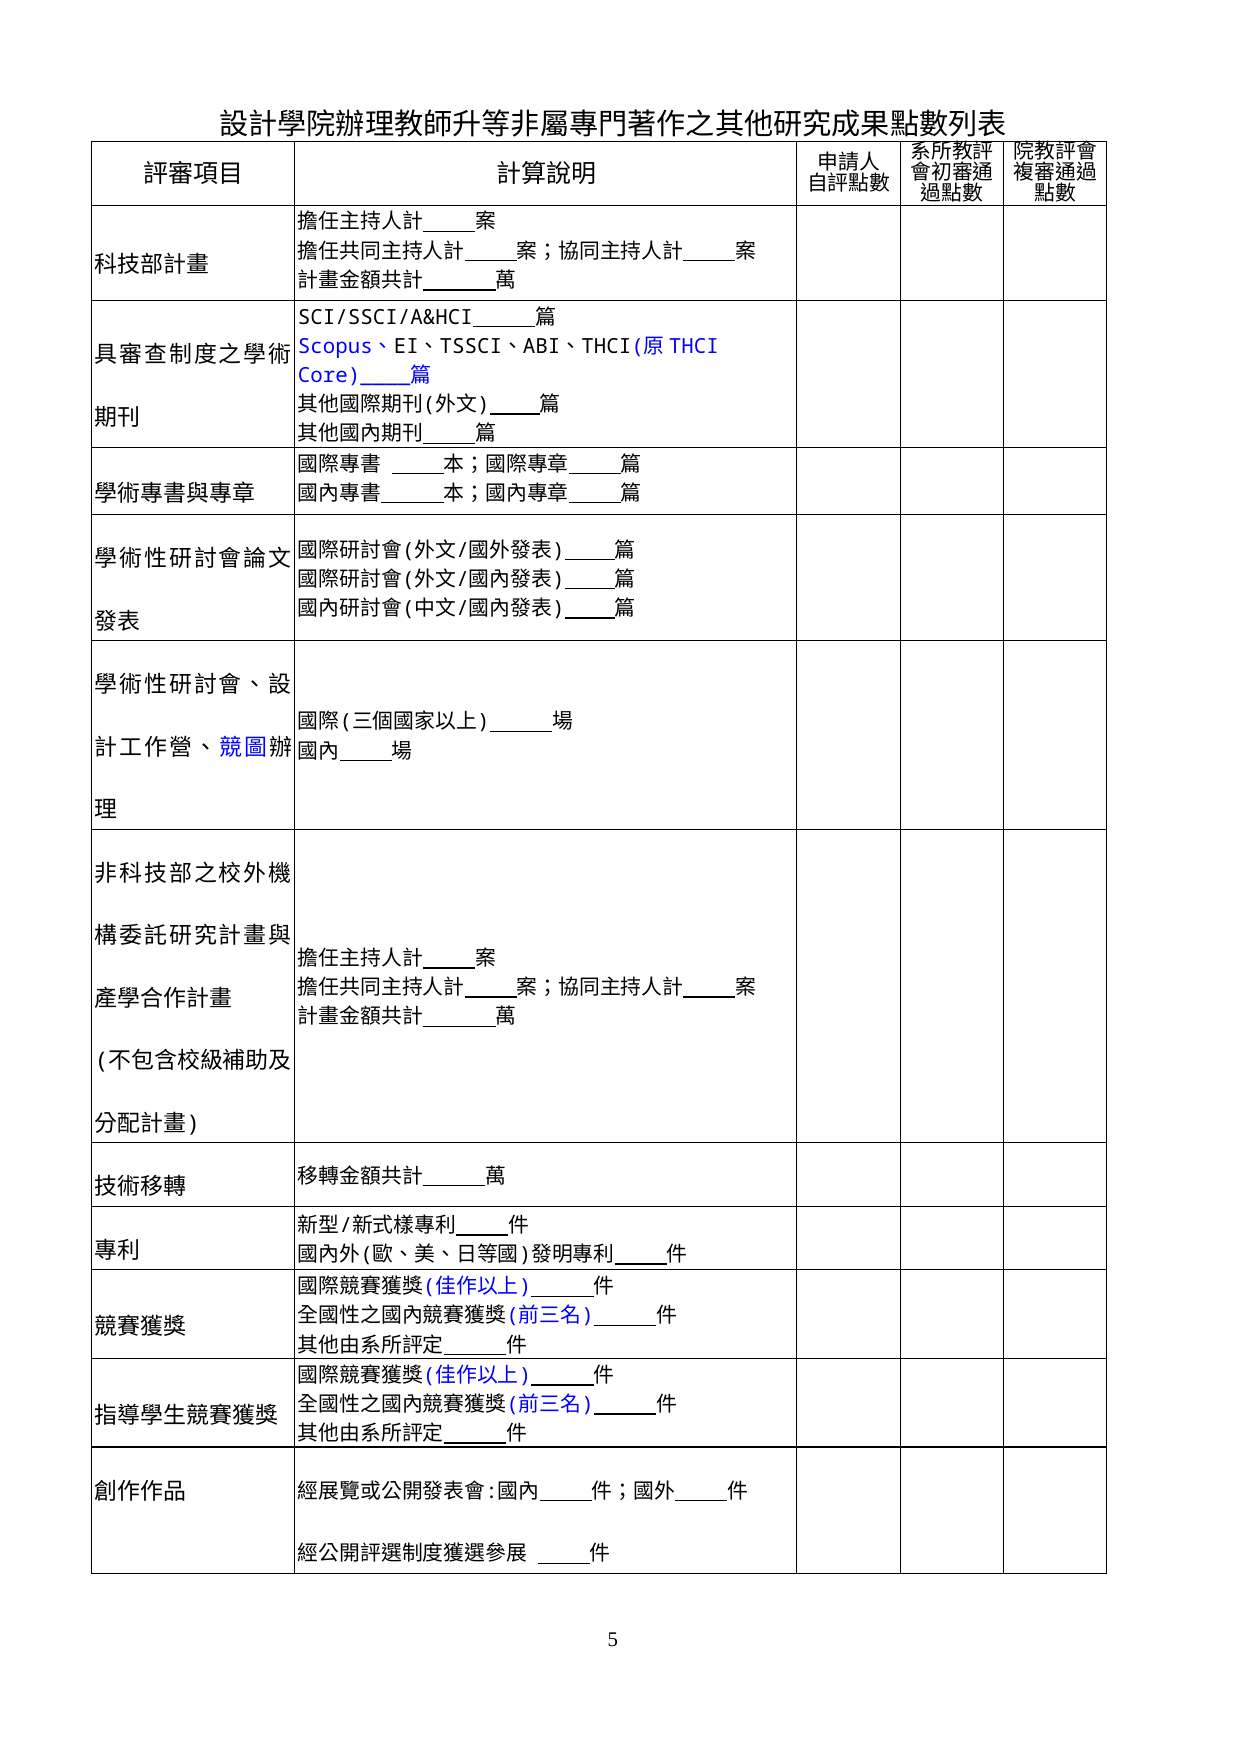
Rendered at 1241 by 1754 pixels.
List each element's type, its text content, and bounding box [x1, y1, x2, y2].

table_cell [1004, 1448, 1106, 1572]
table_cell [1004, 206, 1106, 300]
table_header 計算說明 [295, 142, 796, 204]
table_cell 學術專書與專章 [92, 448, 294, 514]
table_cell [901, 830, 1003, 1142]
table_cell [797, 1207, 900, 1269]
table_cell [901, 1270, 1003, 1358]
table_cell 具審查制度之學術期刊 [92, 301, 294, 447]
table_cell [797, 830, 900, 1142]
table_cell [797, 206, 900, 300]
table_header 院教評會複審通過點數 [1004, 142, 1106, 204]
table_cell [1004, 1270, 1106, 1358]
table_cell [901, 448, 1003, 514]
table_header 申請人 自評點數 [797, 142, 900, 204]
table_cell [797, 1359, 900, 1446]
table_cell 擔任主持人計 案 擔任共同主持人計 案；協同主持人計 案 計畫金額共計 萬 [295, 206, 796, 300]
table_cell 擔任主持人計 案 擔任共同主持人計 案；協同主持人計 案 計畫金額共計 萬 [295, 830, 796, 1142]
table_cell [1004, 1359, 1106, 1446]
table_cell [901, 641, 1003, 828]
table_cell [1004, 301, 1106, 447]
table_cell [901, 1448, 1003, 1572]
table_cell 科技部計畫 [92, 206, 294, 300]
table_cell 經展覽或公開發表會:國內 件；國外 件 經公開評選制度獲選參展 件 [295, 1448, 796, 1572]
table_cell [1004, 830, 1106, 1142]
table_cell [1004, 641, 1106, 828]
table_cell 非科技部之校外機構委託研究計畫與產學合作計畫 (不包含校級補助及分配計畫) [92, 830, 294, 1142]
table_cell 國際專書 本；國際專章 篇 國內專書 本；國內專章 篇 [295, 448, 796, 514]
table_cell [901, 301, 1003, 447]
table_cell [901, 1359, 1003, 1446]
table_cell [901, 206, 1003, 300]
table_cell [797, 1143, 900, 1206]
table_cell 國際競賽獲獎(佳作以上) 件 全國性之國內競賽獲獎(前三名) 件 其他由系所評定 件 [295, 1359, 796, 1446]
text 設計學院辦理教師升等非屬專門著作之其他研究成果點數列表 [103, 108, 1122, 141]
table_cell 專利 [92, 1207, 294, 1269]
table_header 系所教評會初審通過點數 [901, 142, 1003, 204]
table_cell [797, 515, 900, 640]
table_cell [797, 1448, 900, 1572]
table_cell [1004, 515, 1106, 640]
table_cell 指導學生競賽獲獎 [92, 1359, 294, 1446]
table_cell 學術性研討會、設計工作營、競圖辦理 [92, 641, 294, 828]
table_cell 新型/新式樣專利 件 國內外(歐、美、日等國)發明專利 件 [295, 1207, 796, 1269]
table_header 評審項目 [92, 142, 294, 204]
table_cell [901, 1143, 1003, 1206]
table_cell 學術性研討會論文發表 [92, 515, 294, 640]
table_cell [1004, 448, 1106, 514]
table_cell [797, 641, 900, 828]
table_cell 國際競賽獲獎(佳作以上) 件 全國性之國內競賽獲獎(前三名) 件 其他由系所評定 件 [295, 1270, 796, 1358]
table_cell [1004, 1143, 1106, 1206]
table_cell 國際研討會(外文/國外發表) 篇 國際研討會(外文/國內發表) 篇 國內研討會(中文/國內發表) 篇 [295, 515, 796, 640]
table_cell [797, 448, 900, 514]
table_cell 移轉金額共計 萬 [295, 1143, 796, 1206]
table_cell 國際(三個國家以上) 場 國內 場 [295, 641, 796, 828]
table_cell 技術移轉 [92, 1143, 294, 1206]
table_cell [1004, 1207, 1106, 1269]
table_cell [901, 1207, 1003, 1269]
table_cell [797, 301, 900, 447]
table_cell 競賽獲獎 [92, 1270, 294, 1358]
table_cell [797, 1270, 900, 1358]
table_cell SCI/SSCI/A&HCI 篇 Scopus、EI、TSSCI、ABI、THCI(原THCI Core)____篇 其他國際期刊(外文) 篇 其他國內期刊 篇 [295, 301, 796, 447]
table_cell [901, 515, 1003, 640]
table_cell 創作作品 [92, 1448, 294, 1572]
